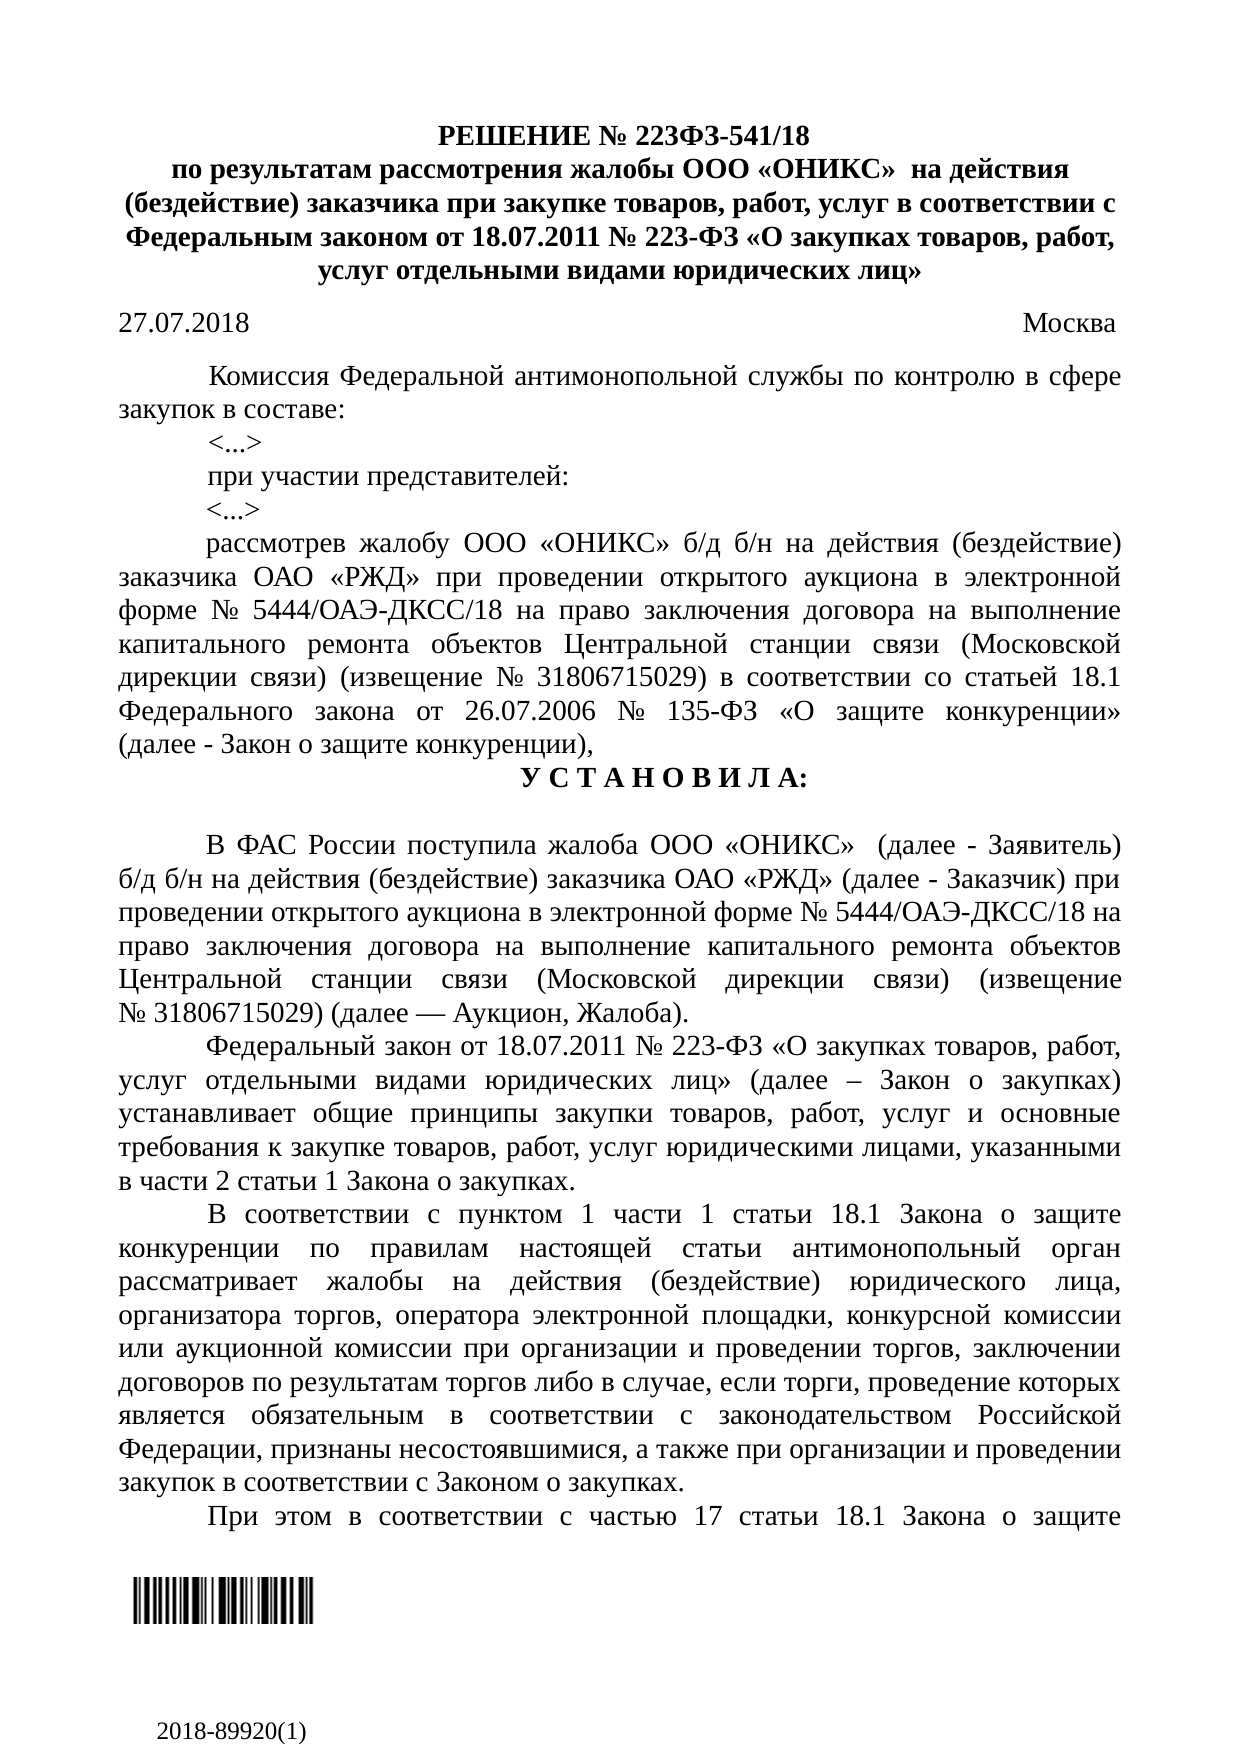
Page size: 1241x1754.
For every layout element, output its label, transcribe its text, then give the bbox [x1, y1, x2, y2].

text <...> [118, 425, 1122, 458]
text 27.07.2018 Москва [118, 305, 1122, 338]
text У С Т А Н О В И Л А: [118, 760, 1122, 794]
picture [118, 1577, 331, 1624]
text РЕШЕНИЕ № 223ФЗ-541/18 [118, 118, 1122, 152]
text рассмотрев жалобу ООО «ОНИКС» б/д б/н на действия (бездействие) заказчика ОАО «РЖД» при проведении открытого аукциона в электронной форме № 5444/ОАЭ-ДКСС/18 на право заключения договора на выполнение капитального ремонта объектов Центральной станции связи (Московской дирекции связи) (извещение № 31806715029) в соответствии со статьей 18.1 Федерального закона от 26.07.2006 № 135-ФЗ «О защите конкуренции» (далее - Закон о защите конкуренции), [118, 525, 1122, 760]
text по результатам рассмотрения жалобы ООО «ОНИКС» на действия (бездействие) заказчика при закупке товаров, работ, услуг в соответствии с Федеральным законом от 18.07.2011 № 223-ФЗ «О закупках товаров, работ, услуг отдельными видами юридических лиц» [118, 152, 1122, 286]
text при участии представителей: [118, 458, 1122, 492]
text Комиссия Федеральной антимонопольной службы по контролю в сфере закупок в составе: [118, 358, 1122, 425]
text Федеральный закон от 18.07.2011 № 223-ФЗ «О закупках товаров, работ, услуг отдельными видами юридических лиц» (далее – Закон о закупках) устанавливает общие принципы закупки товаров, работ, услуг и основные требования к закупке товаров, работ, услуг юридическими лицами, указанными в части 2 статьи 1 Закона о закупках. [118, 1028, 1122, 1196]
text <...> [118, 492, 1122, 525]
text В ФАС России поступила жалоба ООО «ОНИКС» (далее - Заявитель) б/д б/н на действия (бездействие) заказчика ОАО «РЖД» (далее - Заказчик) при проведении открытого аукциона в электронной форме № 5444/ОАЭ-ДКСС/18 на право заключения договора на выполнение капитального ремонта объектов Центральной станции связи (Московской дирекции связи) (извещение № 31806715029) (далее — Аукцион, Жалоба). [118, 827, 1122, 1028]
text При этом в соответствии с частью 17 статьи 18.1 Закона о защите [118, 1498, 1122, 1532]
text В соответствии с пунктом 1 части 1 статьи 18.1 Закона о защите конкуренции по правилам настоящей статьи антимонопольный орган рассматривает жалобы на действия (бездействие) юридического лица, организатора торгов, оператора электронной площадки, конкурсной комиссии или аукционной комиссии при организации и проведении торгов, заключении договоров по результатам торгов либо в случае, если торги, проведение которых является обязательным в соответствии с законодательством Российской Федерации, признаны несостоявшимися, а также при организации и проведении закупок в соответствии с Законом о закупках. [118, 1196, 1122, 1498]
